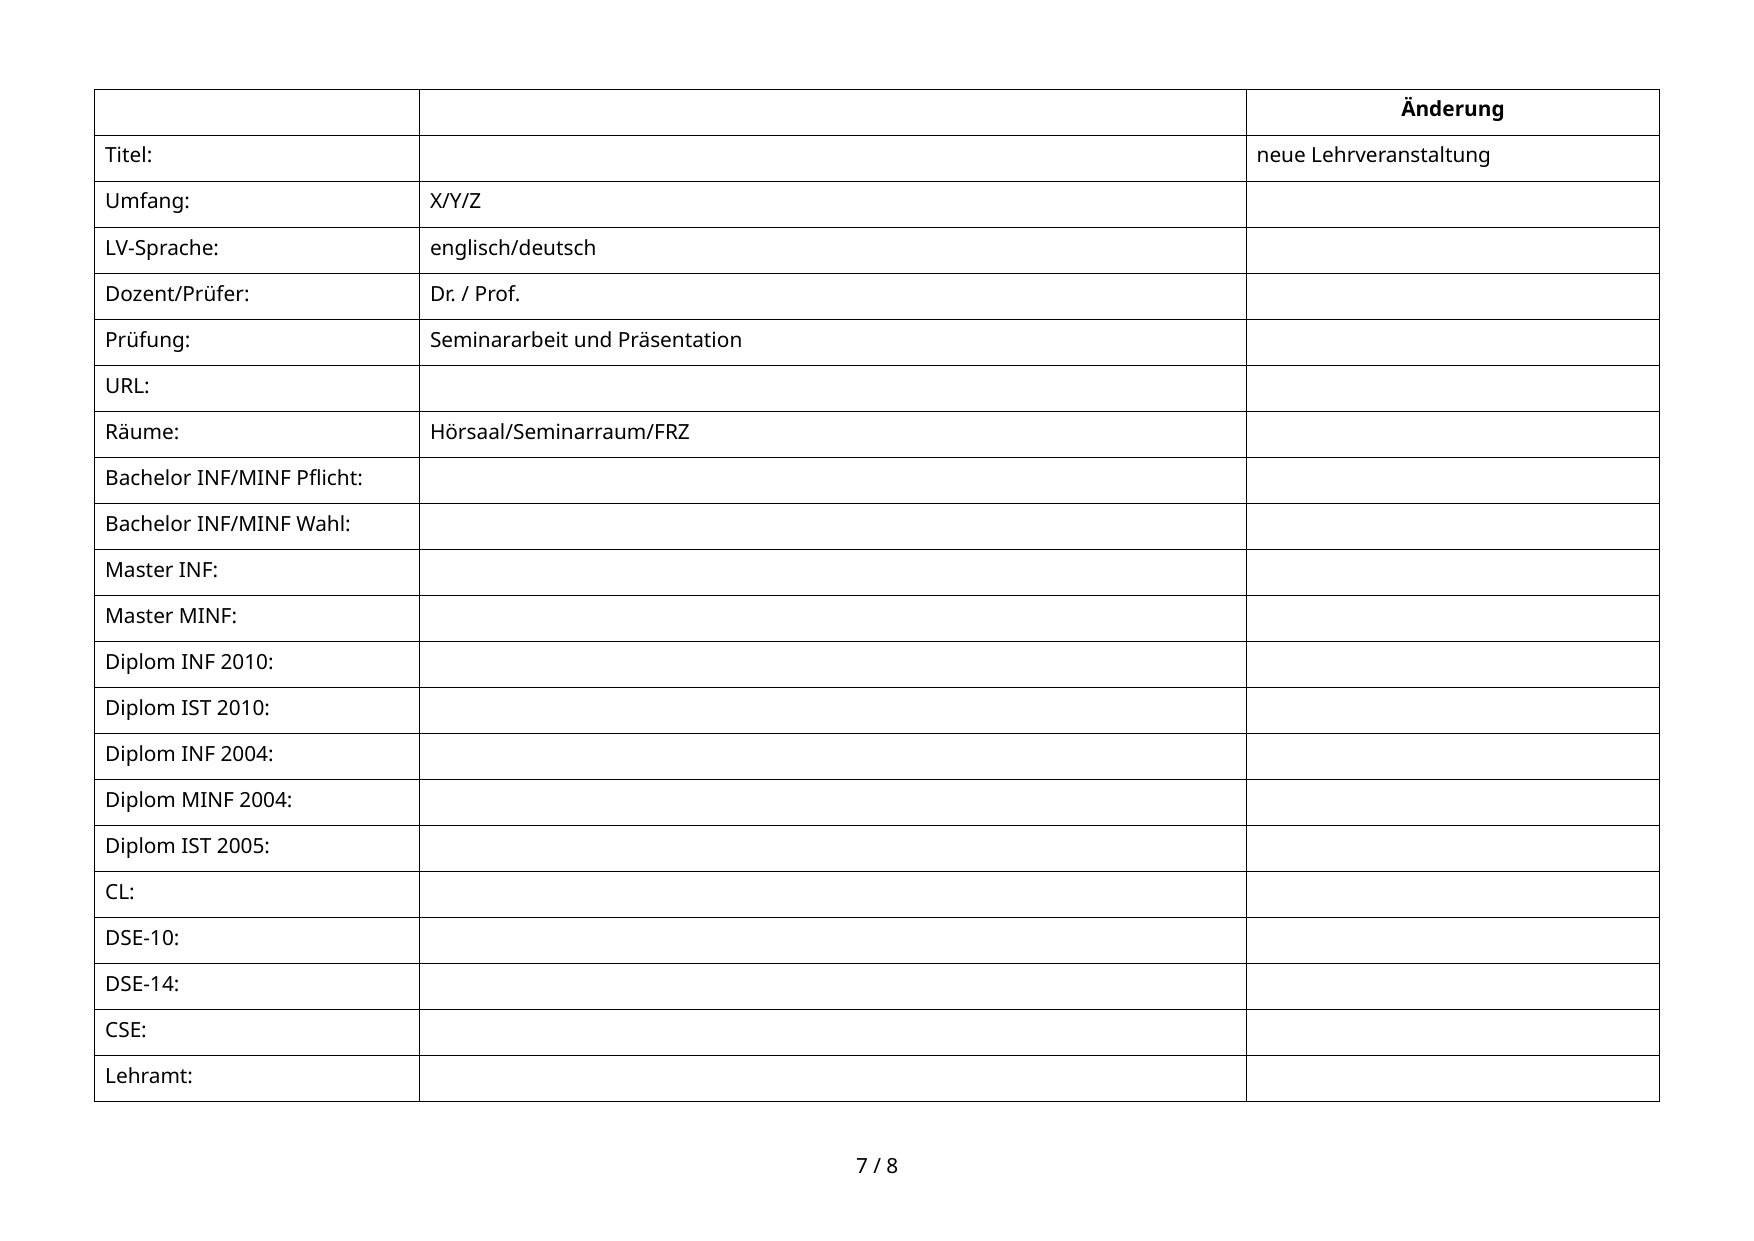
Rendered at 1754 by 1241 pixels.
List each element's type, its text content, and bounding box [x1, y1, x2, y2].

table_cell [1247, 228, 1659, 273]
table_cell [1247, 642, 1659, 687]
table_cell [1247, 964, 1659, 1009]
table_cell Diplom INF 2010: [95, 642, 419, 687]
table_cell LV-Sprache: [95, 228, 419, 273]
table_cell [1247, 918, 1659, 963]
table_cell [420, 596, 1246, 641]
table_cell [420, 366, 1246, 411]
table_cell [420, 734, 1246, 779]
table_cell Diplom INF 2004: [95, 734, 419, 779]
table_cell Umfang: [95, 182, 419, 227]
table_cell Bachelor INF/MINF Pflicht: [95, 458, 419, 503]
table_cell Titel: [95, 136, 419, 181]
table_cell [1247, 1010, 1659, 1055]
table_header Änderung [1247, 90, 1659, 134]
table_cell Diplom IST 2010: [95, 688, 419, 733]
table_cell [420, 1010, 1246, 1055]
table_cell Dr. / Prof. [420, 274, 1246, 319]
table_cell DSE-14: [95, 964, 419, 1009]
table_cell Diplom IST 2005: [95, 826, 419, 871]
table_cell Master INF: [95, 550, 419, 595]
table_cell [420, 688, 1246, 733]
table_cell [1247, 734, 1659, 779]
table_cell URL: [95, 366, 419, 411]
table_cell englisch/deutsch [420, 228, 1246, 273]
table_cell DSE-10: [95, 918, 419, 963]
table_cell Seminararbeit und Präsentation [420, 320, 1246, 365]
table_cell Diplom MINF 2004: [95, 780, 419, 825]
table_cell [420, 458, 1246, 503]
table_cell [1247, 780, 1659, 825]
table_cell Dozent/Prüfer: [95, 274, 419, 319]
table_header [420, 90, 1246, 134]
table_cell X/Y/Z [420, 182, 1246, 227]
table_cell CSE: [95, 1010, 419, 1055]
table_cell Räume: [95, 412, 419, 457]
table_cell [1247, 596, 1659, 641]
table_cell Prüfung: [95, 320, 419, 365]
table_cell [1247, 1056, 1659, 1101]
table_cell [420, 872, 1246, 917]
table_cell [420, 918, 1246, 963]
table_cell [420, 964, 1246, 1009]
table_cell [420, 136, 1246, 181]
table_cell [1247, 366, 1659, 411]
table_header [95, 90, 419, 134]
table_cell [1247, 182, 1659, 227]
table_cell [1247, 458, 1659, 503]
table_cell Bachelor INF/MINF Wahl: [95, 504, 419, 549]
table_cell Lehramt: [95, 1056, 419, 1101]
table_cell [420, 1056, 1246, 1101]
table_cell [420, 550, 1246, 595]
table_cell [420, 642, 1246, 687]
table_cell [420, 826, 1246, 871]
table_cell [1247, 550, 1659, 595]
table_cell Master MINF: [95, 596, 419, 641]
table_cell [420, 780, 1246, 825]
table_cell [420, 504, 1246, 549]
table_cell [1247, 274, 1659, 319]
table_cell [1247, 688, 1659, 733]
table_cell [1247, 504, 1659, 549]
table_cell [1247, 320, 1659, 365]
table_cell [1247, 872, 1659, 917]
table_cell [1247, 826, 1659, 871]
table_cell neue Lehrveranstaltung [1247, 136, 1659, 181]
table_cell Hörsaal/Seminarraum/FRZ [420, 412, 1246, 457]
table_cell [1247, 412, 1659, 457]
table_cell CL: [95, 872, 419, 917]
